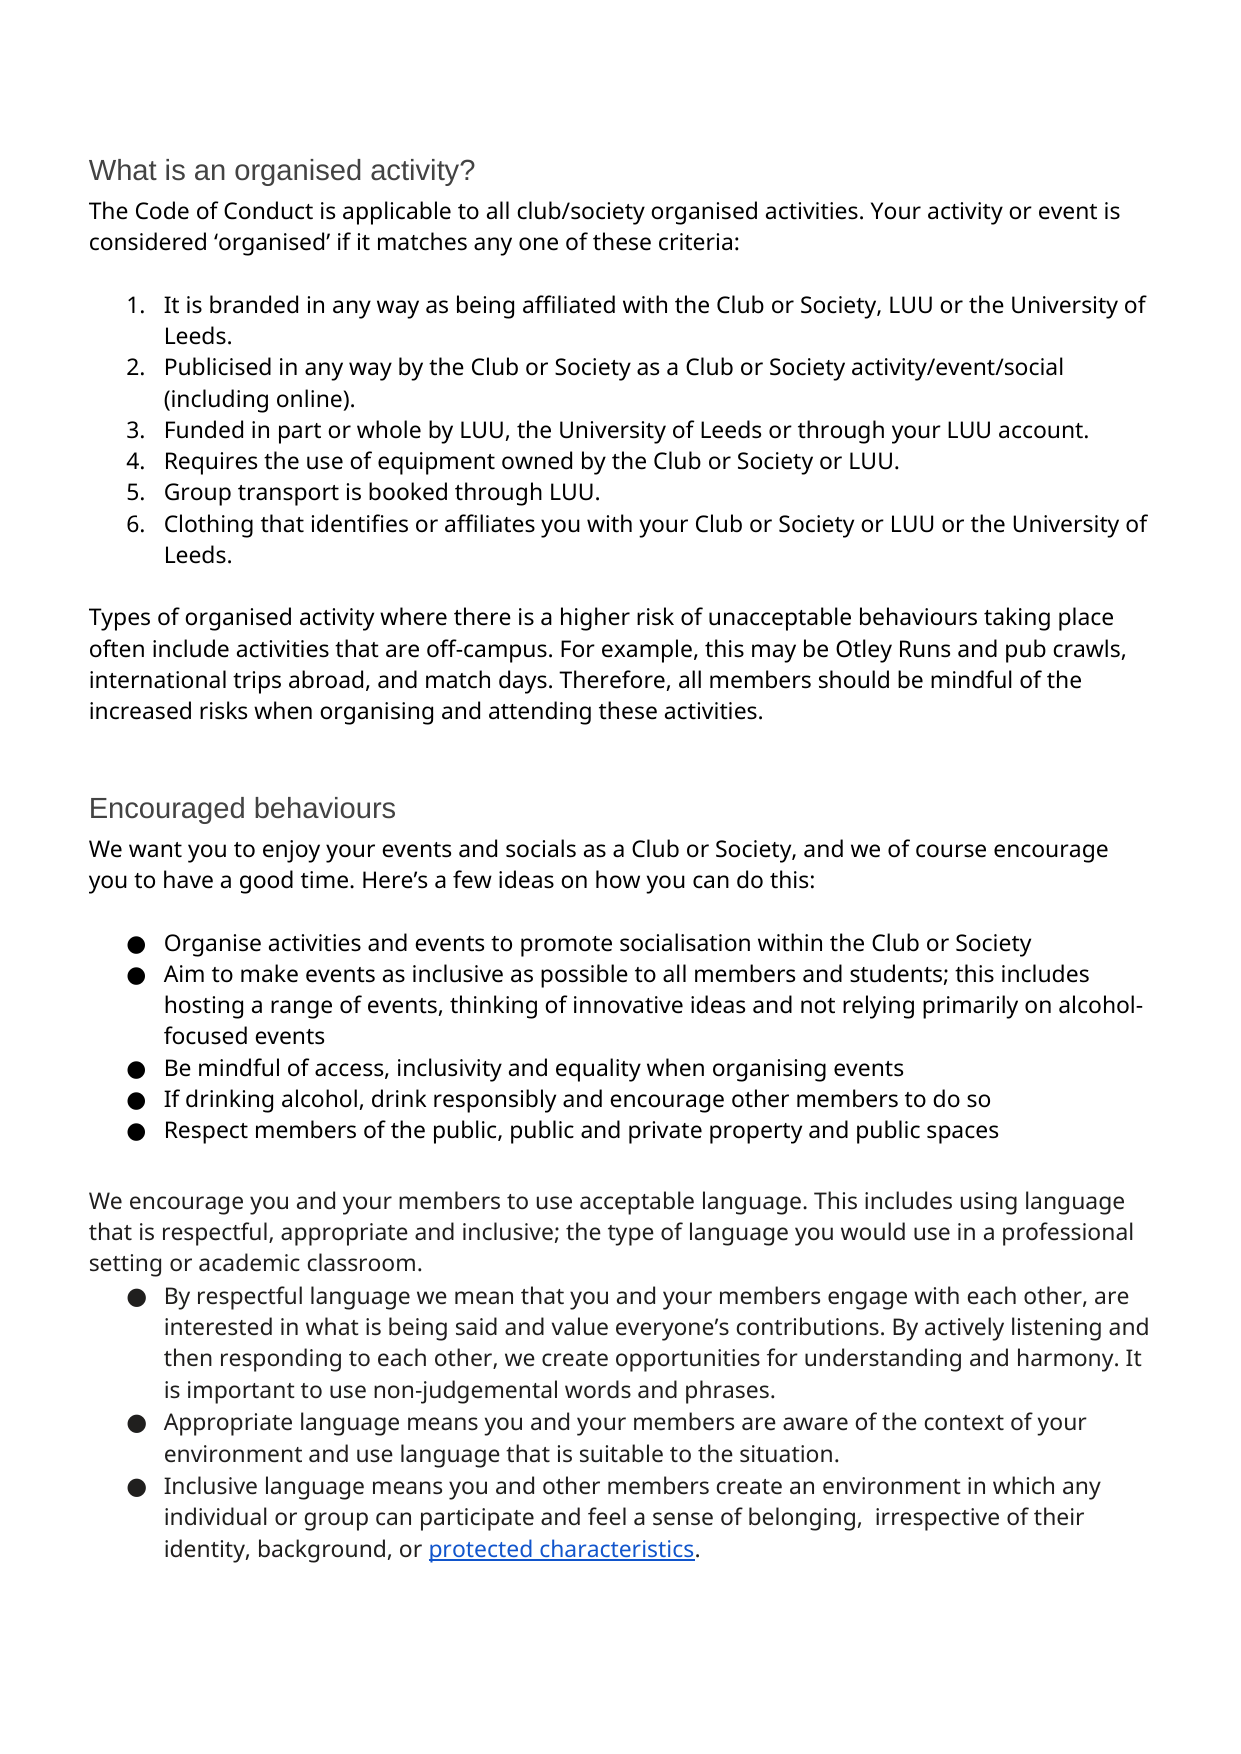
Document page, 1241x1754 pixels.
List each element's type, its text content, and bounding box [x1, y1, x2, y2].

list If drinking alcohol, drink responsibly and encourage other members to do so [126, 1083, 1152, 1114]
list Be mindful of access, inclusivity and equality when organising events [126, 1051, 1152, 1083]
list Clothing that identifies or affiliates you with your Club or Society or LUU or the University of Leeds. [126, 507, 1152, 570]
subtitle What is an organised activity? [88, 153, 1152, 187]
list Group transport is booked through LUU. [126, 476, 1152, 507]
list By respectful language we mean that you and your members engage with each other, are interested in what is being said and value everyone’s contributions. By actively listening and then responding to each other, we create opportunities for understanding and harmony. It is important to use non-judgemental words and phrases. [126, 1278, 1152, 1405]
list Aim to make events as inclusive as possible to all members and students; this includes hosting a range of events, thinking of innovative ideas and not relying primarily on alcohol-focused events [126, 958, 1152, 1051]
list Respect members of the public, public and private property and public spaces [126, 1114, 1152, 1145]
text Types of organised activity where there is a higher risk of unacceptable behaviours taking place often include activities that are off-campus. For example, this may be Otley Runs and pub crawls, international trips abroad, and match days. Therefore, all members should be mindful of the increased risks when organising and attending these activities. [88, 601, 1152, 726]
text We want you to enjoy your events and socials as a Club or Society, and we of course encourage you to have a good time. Here’s a few ideas on how you can do this: [88, 833, 1152, 895]
subtitle Encouraged behaviours [88, 791, 1152, 824]
list Inclusive language means you and other members create an environment in which any individual or group can participate and feel a sense of belonging, irrespective of their identity, background, or protected characteristics. [126, 1469, 1152, 1564]
list It is branded in any way as being affiliated with the Club or Society, LUU or the University of Leeds. [126, 289, 1152, 351]
text We encourage you and your members to use acceptable language. This includes using language that is respectful, appropriate and inclusive; the type of language you would use in a professional setting or academic classroom. [88, 1185, 1152, 1278]
list Appropriate language means you and your members are aware of the context of your environment and use language that is suitable to the situation. [126, 1405, 1152, 1469]
list Organise activities and events to promote socialisation within the Club or Society [126, 926, 1152, 958]
list Publicised in any way by the Club or Society as a Club or Society activity/event/social (including online). [126, 351, 1152, 414]
text The Code of Conduct is applicable to all club/society organised activities. Your activity or event is considered ‘organised’ if it matches any one of these criteria: [88, 195, 1152, 257]
list Funded in part or whole by LUU, the University of Leeds or through your LUU account. [126, 414, 1152, 445]
list Requires the use of equipment owned by the Club or Society or LUU. [126, 445, 1152, 476]
